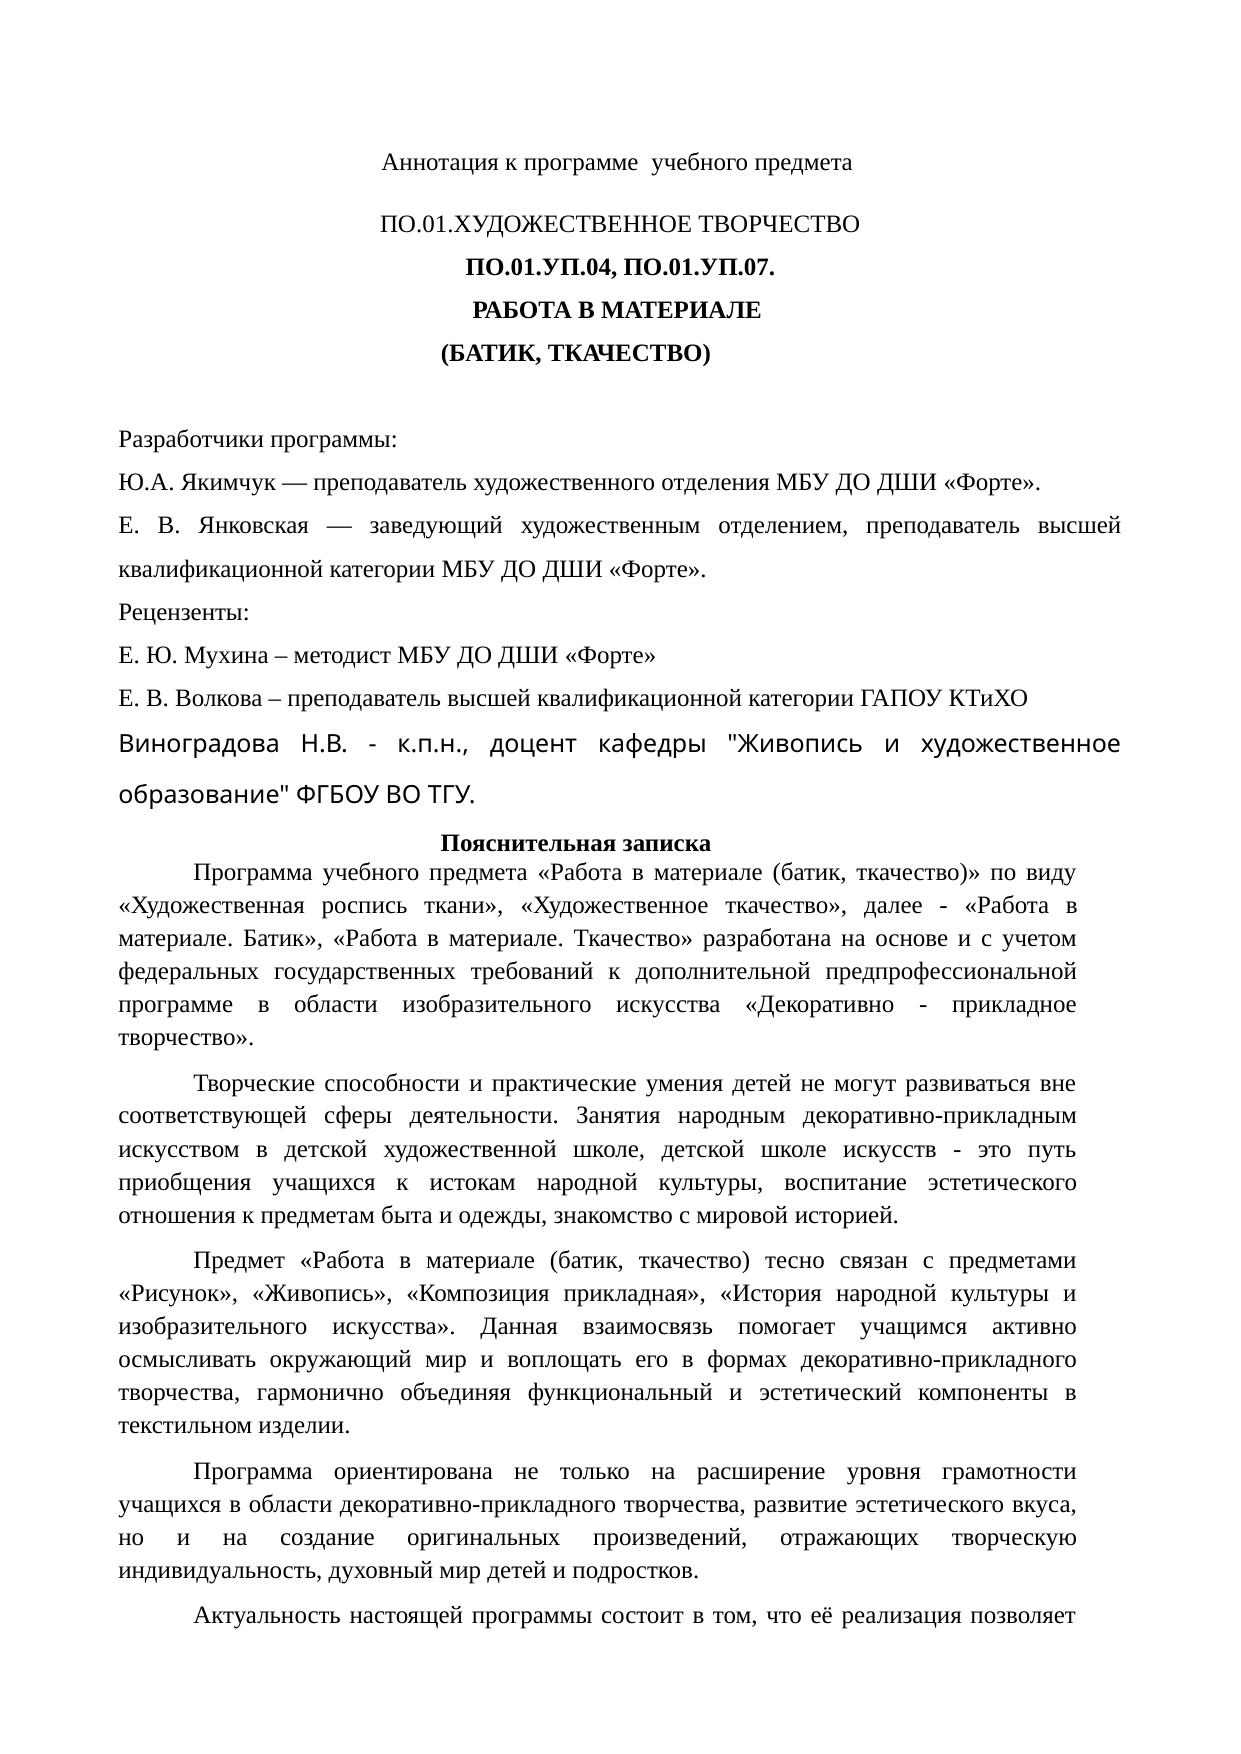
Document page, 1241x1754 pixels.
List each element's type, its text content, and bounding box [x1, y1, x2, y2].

text Ю.А. Якимчук — преподаватель художественного отделения МБУ ДО ДШИ «Форте». [118, 467, 1122, 496]
text Е. В. Волкова – преподаватель высшей квалификационной категории ГАПОУ КТиХО [118, 683, 1122, 712]
subtitle Виноградова Н.В. - к.п.н., доцент кафедры "Живопись и художественное образование" ФГБОУ ВО ТГУ. [118, 726, 1122, 811]
text Е. Ю. Мухина – методист МБУ ДО ДШИ «Форте» [118, 640, 1122, 669]
text Программа ориентирована не только на расширение уровня грамотности учащихся в области декоративно-прикладного творчества, развитие эстетического вкуса, но и на создание оригинальных произведений, отражающих творческую индивидуальность, духовный мир детей и подростков. [118, 1456, 1078, 1584]
text Предмет «Работа в материале (батик, ткачество) тесно связан с предметами «Рисунок», «Живопись», «Композиция прикладная», «История народной культуры и изобразительного искусства». Данная взаимосвязь помогает учащимся активно осмысливать окружающий мир и воплощать его в формах декоративно-прикладного творчества, гармонично объединяя функциональный и эстетический компоненты в текстильном изделии. [118, 1245, 1078, 1439]
text Актуальность настоящей программы состоит в том, что её реализация позволяет [118, 1600, 1077, 1629]
subtitle Пояснительная записка [59, 828, 1092, 857]
subtitle (БАТИК, ТКАЧЕСТВО) [59, 338, 1092, 367]
text Творческие способности и практические умения детей не могут развиваться вне соответствующей сферы деятельности. Занятия народным декоративно-прикладным искусством в детской художественной школе, детской школе искусств - это путь приобщения учащихся к истокам народной культуры, воспитание эстетического отношения к предметам быта и одежды, знакомство с мировой историей. [118, 1068, 1078, 1228]
text Аннотация к программе учебного предмета [118, 147, 1122, 176]
text Рецензенты: [118, 597, 1122, 626]
text Программа учебного предмета «Работа в материале (батик, ткачество)» по виду «Художественная роспись ткани», «Художественное ткачество», далее - «Работа в материале. Батик», «Работа в материале. Ткачество» разработана на основе и с учетом федеральных государственных требований к дополнительной предпрофессиональной программе в области изобразительного искусства «Декоративно - прикладное творчество». [118, 857, 1078, 1051]
text ПО.01.УП.04, ПО.01.УП.07. [118, 252, 1122, 281]
text ПО.01.ХУДОЖЕСТВЕННОЕ ТВОРЧЕСТВО [118, 209, 1122, 237]
text Е. В. Янковская — заведующий художественным отделением, преподаватель высшей квалификационной категории МБУ ДО ДШИ «Форте». [118, 511, 1122, 582]
text Разработчики программы: [118, 424, 1122, 453]
text РАБОТА В МАТЕРИАЛЕ [118, 295, 1122, 324]
